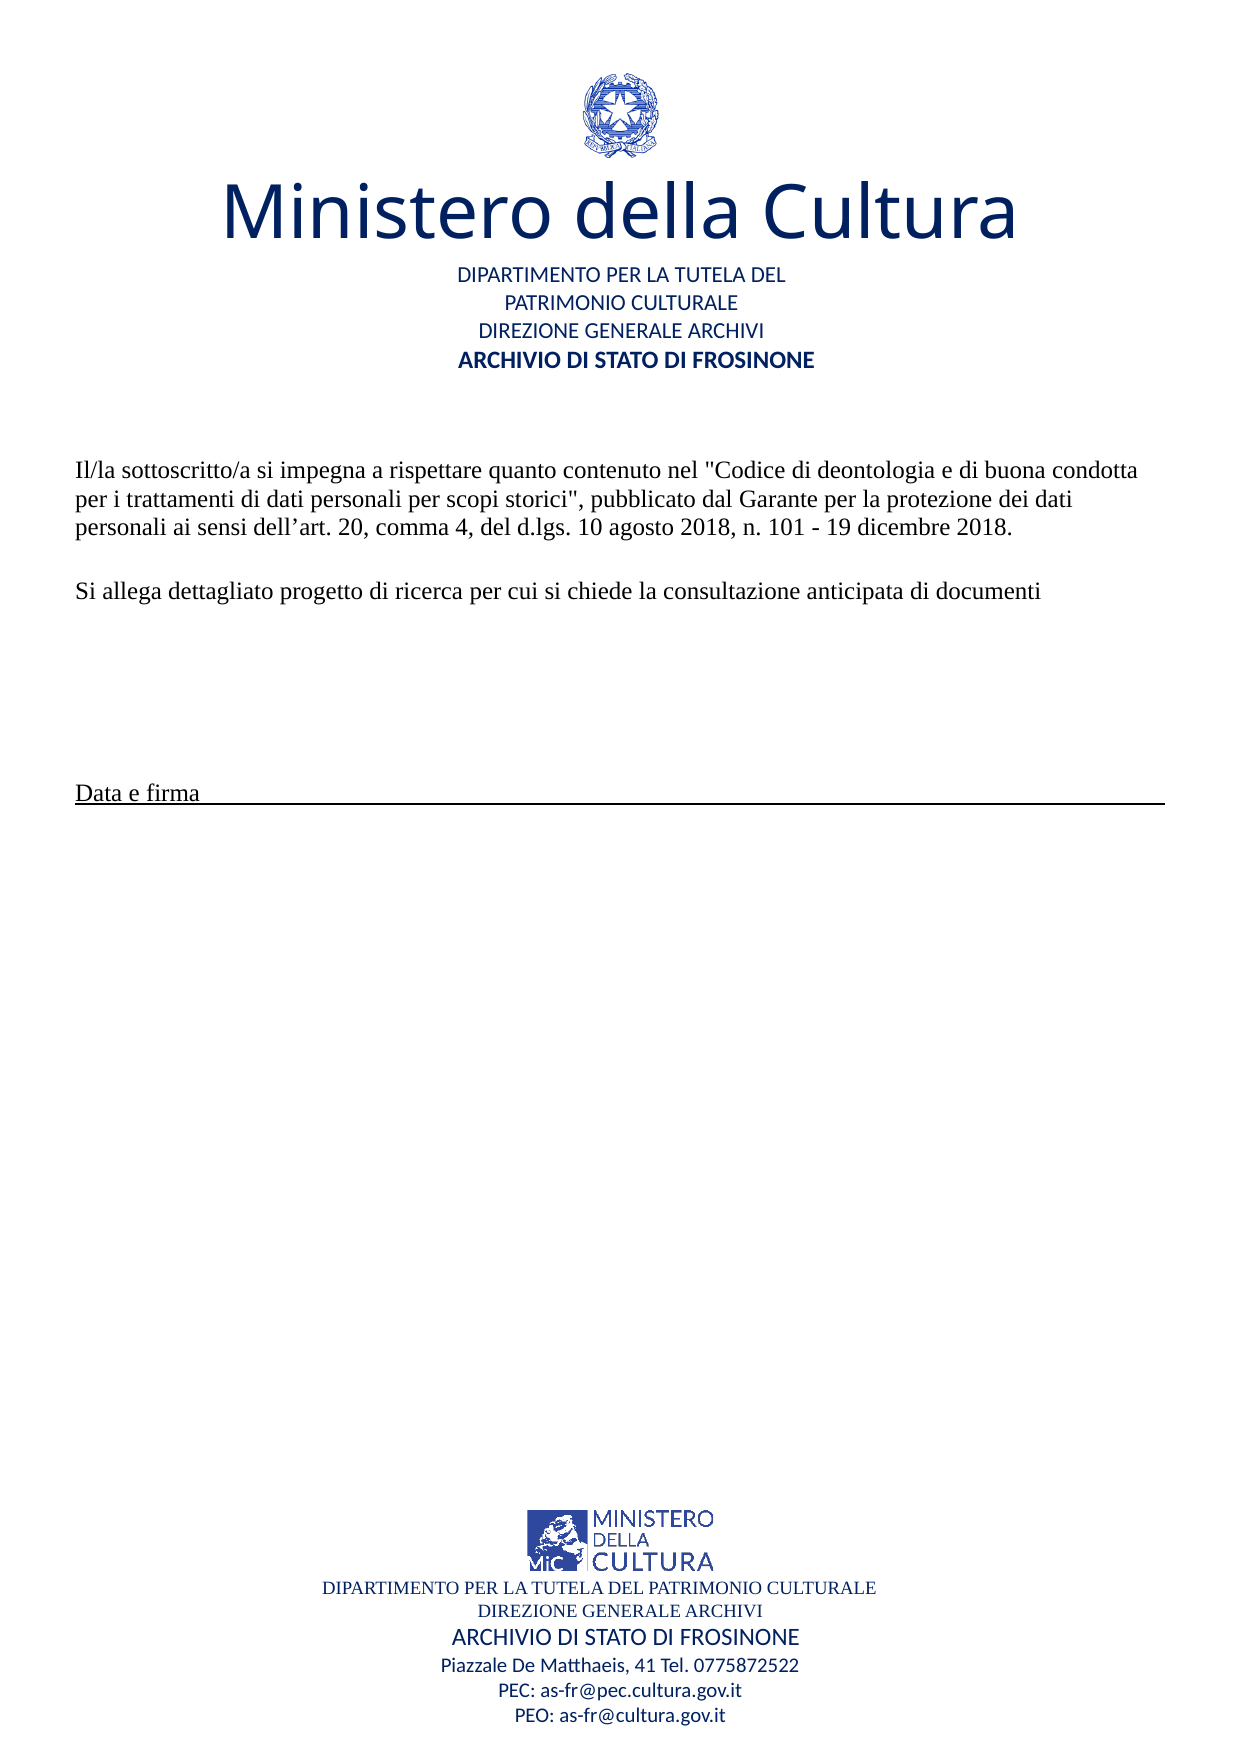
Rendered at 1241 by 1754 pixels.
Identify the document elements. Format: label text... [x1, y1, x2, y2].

text Data e firma [75, 778, 1165, 803]
text Si allega dettagliato progetto di ricerca per cui si chiede la consultazione anticipata di documenti [75, 576, 1165, 605]
subtitle Il/la sottoscritto/a si impegna a rispettare quanto contenuto nel "Codice di deontologia e di buona condotta per i trattamenti di dati personali per scopi storici", pubblicato dal Garante per la protezione dei dati personali ai sensi dell’art. 20, comma 4, del d.lgs. 10 agosto 2018, n. 101 - 19 dicembre 2018. [75, 455, 1165, 541]
